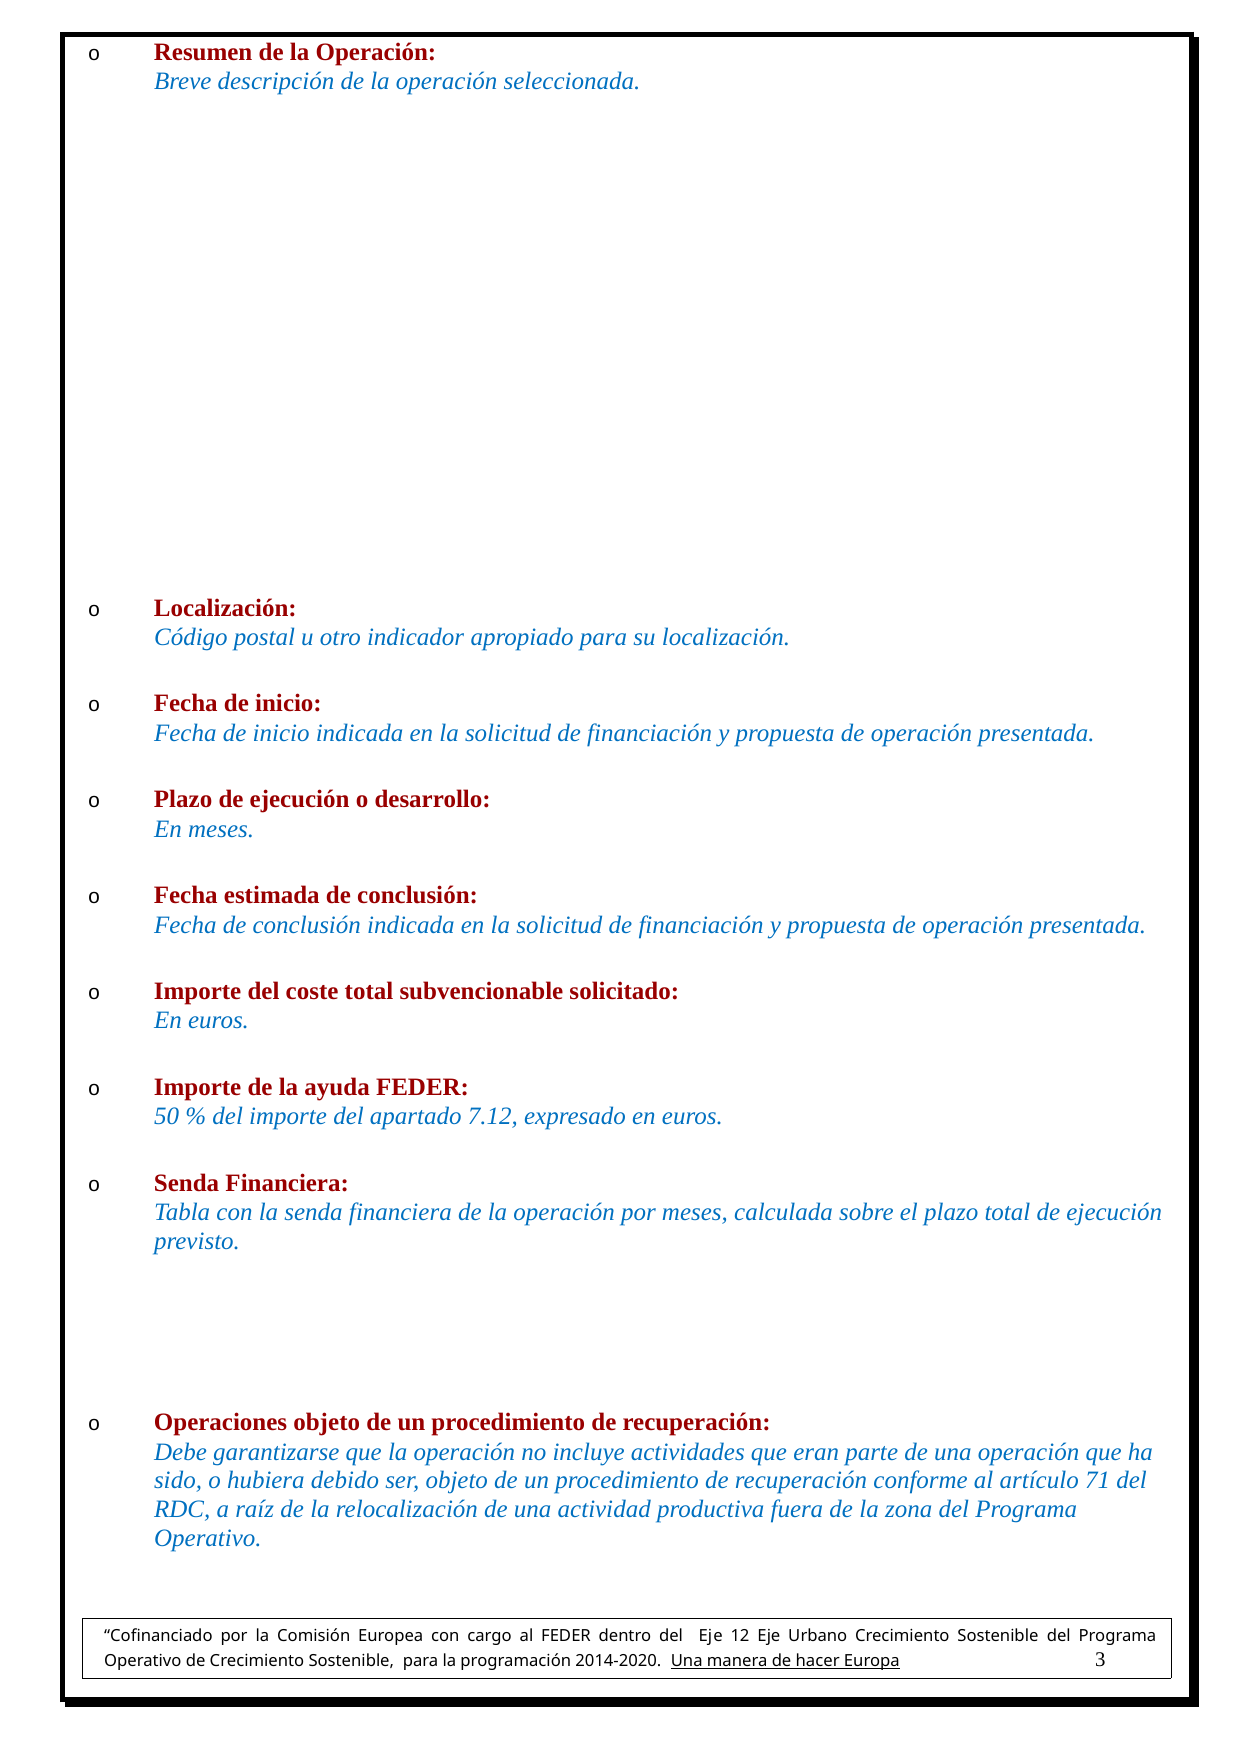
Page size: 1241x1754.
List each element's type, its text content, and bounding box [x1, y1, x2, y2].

list 50 % del importe del apartado 7.12, expresado en euros. [154, 1101, 1189, 1130]
list Fecha de inicio indicada en la solicitud de financiación y propuesta de operación presentada. [154, 718, 1189, 747]
list Plazo de ejecución o desarrollo: [88, 784, 1189, 814]
list Código postal u otro indicador apropiado para su localización. [154, 622, 1189, 651]
list En meses. [154, 814, 1189, 843]
list Importe de la ayuda FEDER: [88, 1072, 1189, 1101]
list Fecha estimada de conclusión: [88, 880, 1189, 910]
list Tabla con la senda financiera de la operación por meses, calculada sobre el plazo total de ejecución previsto. [154, 1197, 1189, 1255]
list Localización: [88, 593, 1189, 622]
list Operaciones objeto de un procedimiento de recuperación: [88, 1407, 1189, 1437]
list Debe garantizarse que la operación no incluye actividades que eran parte de una operación que ha sido, o hubiera debido ser, objeto de un procedimiento de recuperación conforme al artículo 71 del RDC, a raíz de la relocalización de una actividad productiva fuera de la zona del Programa Operativo. [154, 1437, 1189, 1552]
list En euros. [154, 1006, 1189, 1034]
list Resumen de la Operación: [88, 37, 1189, 66]
list Breve descripción de la operación seleccionada. [154, 66, 1189, 95]
list Senda Financiera: [88, 1168, 1189, 1197]
list Fecha de conclusión indicada en la solicitud de financiación y propuesta de operación presentada. [154, 910, 1189, 938]
list Importe del coste total subvencionable solicitado: [88, 976, 1189, 1006]
list Fecha de inicio: [88, 688, 1189, 718]
